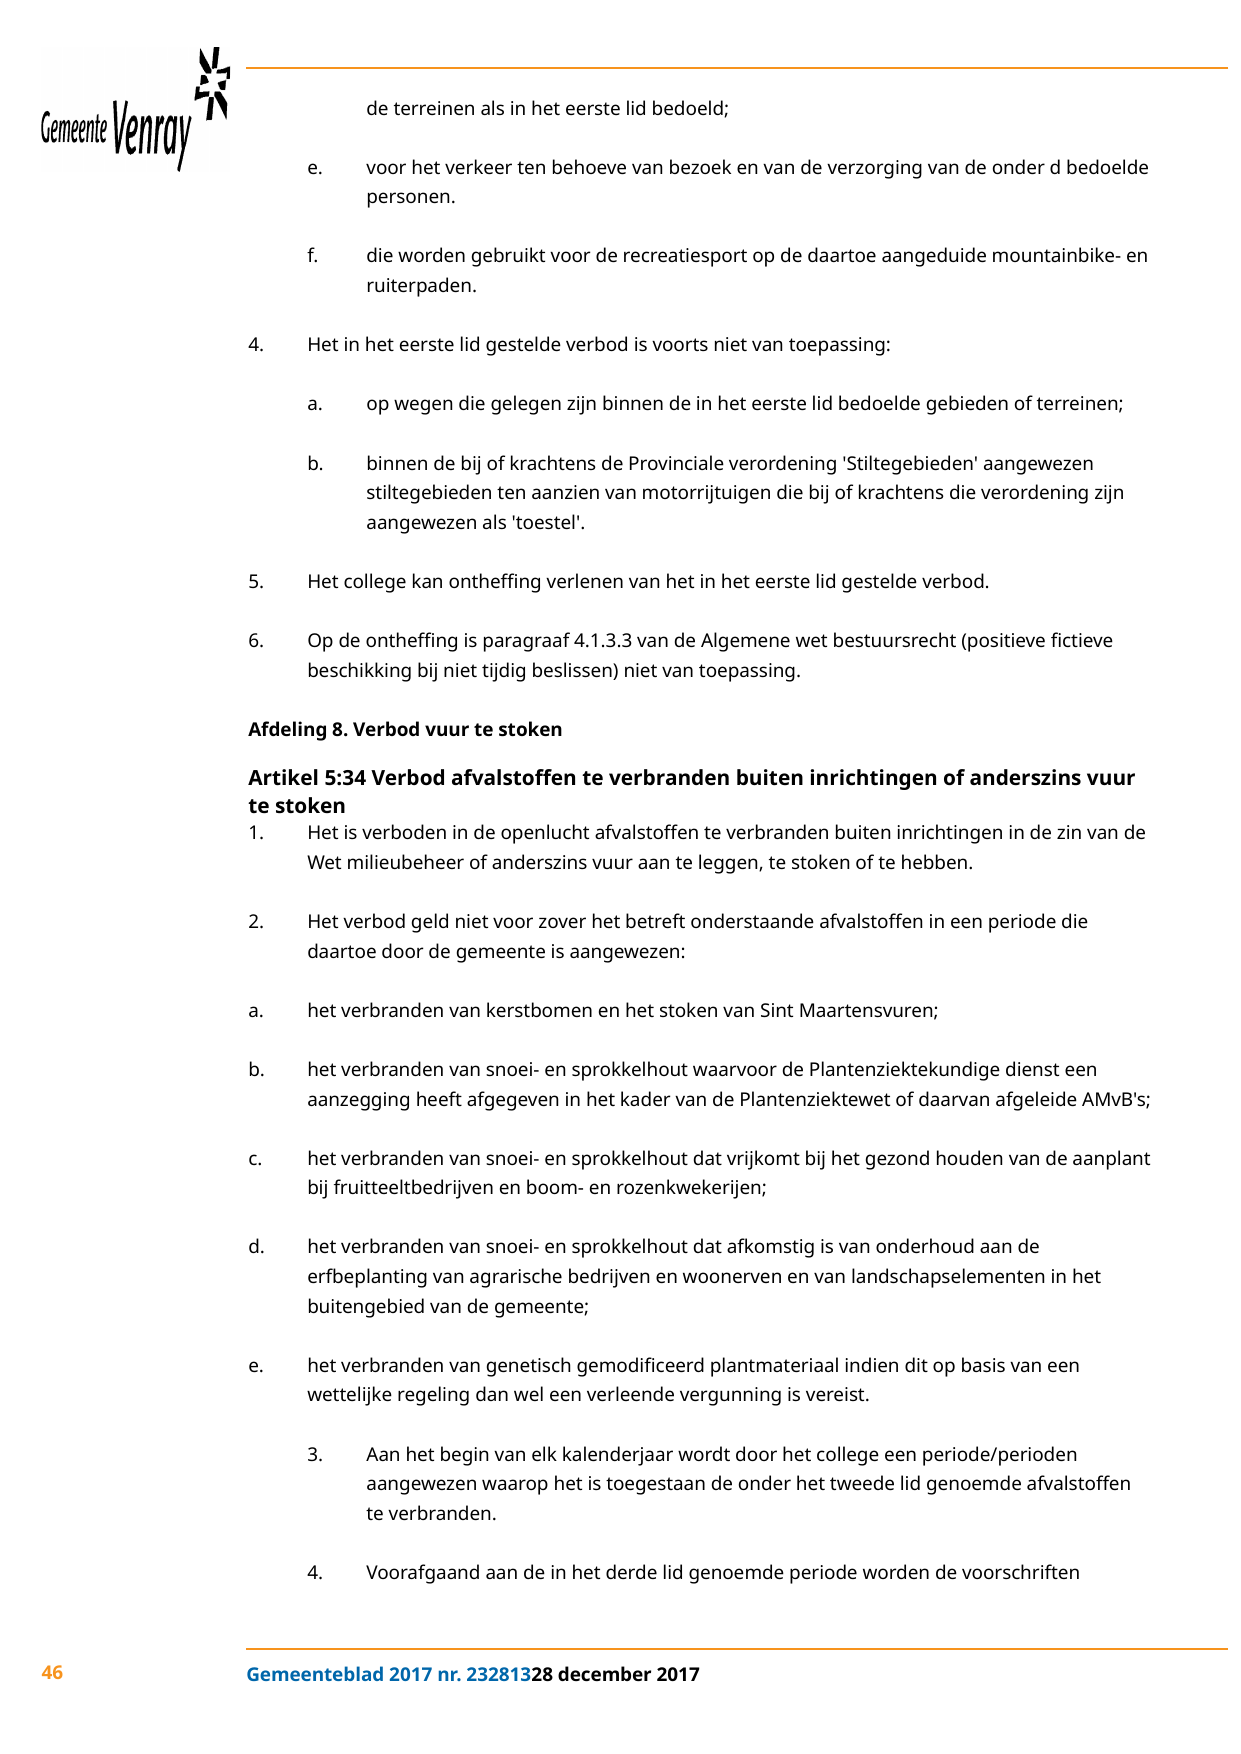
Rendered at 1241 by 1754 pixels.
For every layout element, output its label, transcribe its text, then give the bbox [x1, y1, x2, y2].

picture [41, 47, 231, 172]
list binnen de bij of krachtens de Provinciale verordening 'Stiltegebieden' aangewezen stiltegebieden ten aanzien van motorrijtuigen die bij of krachtens die verordening zijn aangewezen als 'toestel'. [307, 450, 1152, 535]
list het verbranden van snoei- en sprokkelhout waarvoor de Plantenziektekundige dienst een aanzegging heeft afgegeven in het kader van de Plantenziektewet of daarvan afgeleide AMvB's; [248, 1056, 1152, 1111]
list Het college kan ontheffing verlenen van het in het eerste lid gestelde verbod. [248, 568, 1152, 594]
list Het in het eerste lid gestelde verbod is voorts niet van toepassing: [248, 331, 1152, 357]
text Afdeling 8. Verbod vuur te stoken [248, 716, 1152, 742]
list Het is verboden in de openlucht afvalstoffen te verbranden buiten inrichtingen in de zin van de Wet milieubeheer of anderszins vuur aan te leggen, te stoken of te hebben. [248, 819, 1152, 875]
list het verbranden van snoei- en sprokkelhout dat vrijkomt bij het gezond houden van de aanplant bij fruitteeltbedrijven en boom- en rozenkwekerijen; [248, 1145, 1152, 1200]
list Aan het begin van elk kalenderjaar wordt door het college een periode/perioden aangewezen waarop het is toegestaan de onder het tweede lid genoemde afvalstoffen te verbranden. [307, 1441, 1152, 1526]
list op wegen die gelegen zijn binnen de in het eerste lid bedoelde gebieden of terreinen; [307, 391, 1152, 416]
list het verbranden van genetisch gemodificeerd plantmateriaal indien dit op basis van een wettelijke regeling dan wel een verleende vergunning is vereist. [248, 1352, 1152, 1407]
list de terreinen als in het eerste lid bedoeld; [307, 95, 1152, 121]
list het verbranden van snoei- en sprokkelhout dat afkomstig is van onderhoud aan de erfbeplanting van agrarische bedrijven en woonerven en van landschapselementen in het buitengebied van de gemeente; [248, 1234, 1152, 1318]
list Het verbod geld niet voor zover het betreft onderstaande afvalstoffen in een periode die daartoe door de gemeente is aangewezen: [248, 908, 1152, 963]
list Op de ontheffing is paragraaf 4.1.3.3 van de Algemene wet bestuursrecht (positieve fictieve beschikking bij niet tijdig beslissen) niet van toepassing. [248, 627, 1152, 683]
list het verbranden van kerstbomen en het stoken van Sint Maartensvuren; [248, 997, 1152, 1023]
text Artikel 5:34 Verbod afvalstoffen te verbranden buiten inrichtingen of anderszins vuur te stoken [248, 763, 1152, 819]
list voor het verkeer ten behoeve van bezoek en van de verzorging van de onder d bedoelde personen. [307, 154, 1152, 209]
list die worden gebruikt voor de recreatiesport op de daartoe aangeduide mountainbike- en ruiterpaden. [307, 243, 1152, 298]
list Voorafgaand aan de in het derde lid genoemde periode worden de voorschriften [307, 1559, 1152, 1585]
